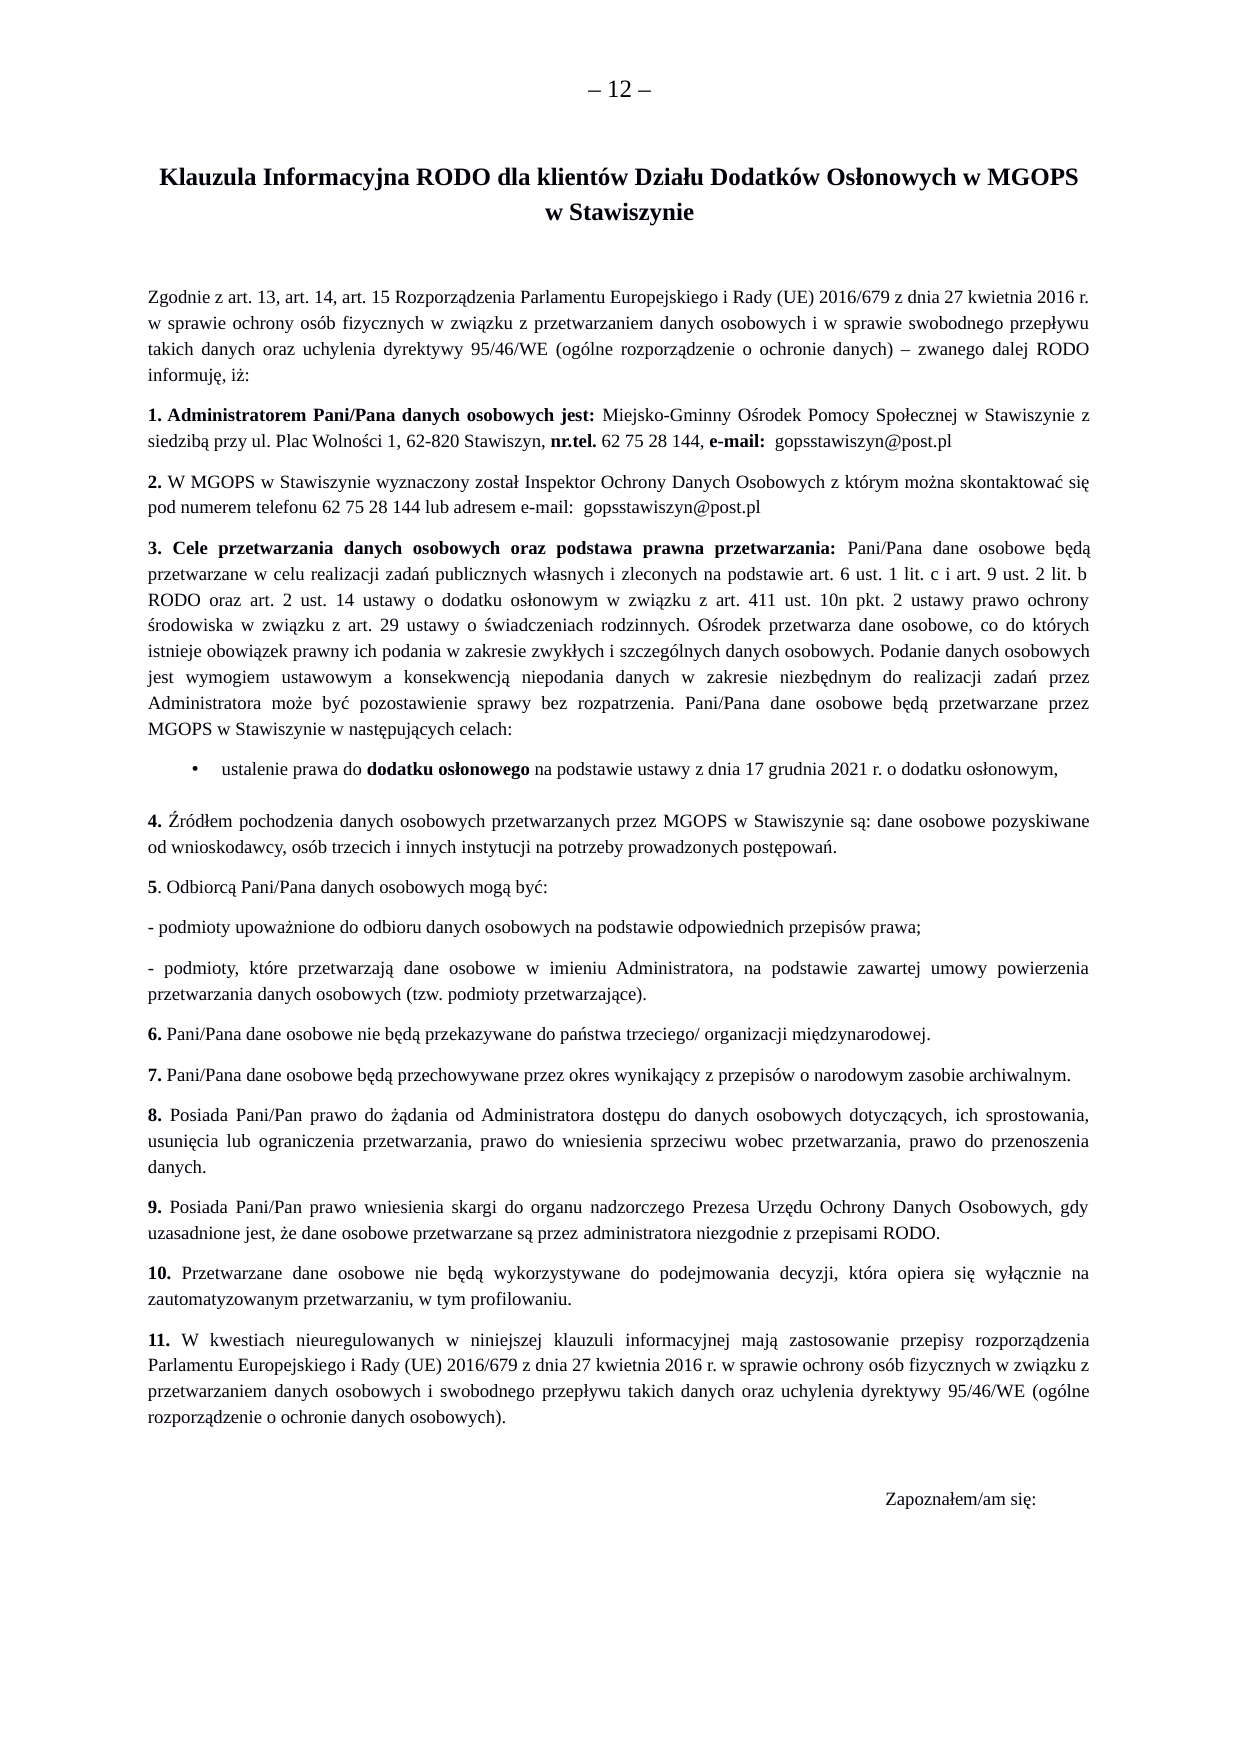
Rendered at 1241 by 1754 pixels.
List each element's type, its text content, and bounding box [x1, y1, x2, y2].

text 9. Posiada Pani/Pan prawo wniesienia skargi do organu nadzorczego Prezesa Urzędu Ochrony Danych Osobowych, gdy uzasadnione jest, że dane osobowe przetwarzane są przez administratora niezgodnie z przepisami RODO. [148, 1196, 1091, 1243]
list ustalenie prawa do dodatku osłonowego na podstawie ustawy z dnia 17 grudnia 2021 r. o dodatku osłonowym, [192, 758, 1091, 780]
text 1. Administratorem Pani/Pana danych osobowych jest: Miejsko-Gminny Ośrodek Pomocy Społecznej w Stawiszynie z siedzibą przy ul. Plac Wolności 1, 62-820 Stawiszyn, nr.tel. 62 75 28 144, e-mail: gopsstawiszyn@post.pl [148, 404, 1091, 452]
text Zgodnie z art. 13, art. 14, art. 15 Rozporządzenia Parlamentu Europejskiego i Rady (UE) 2016/679 z dnia 27 kwietnia 2016 r. w sprawie ochrony osób fizycznych w związku z przetwarzaniem danych osobowych i w sprawie swobodnego przepływu takich danych oraz uchylenia dyrektywy 95/46/WE (ogólne rozporządzenie o ochronie danych) – zwanego dalej RODO informuję, iż: [148, 286, 1091, 386]
text 4. Źródłem pochodzenia danych osobowych przetwarzanych przez MGOPS w Stawiszynie są: dane osobowe pozyskiwane od wnioskodawcy, osób trzecich i innych instytucji na potrzeby prowadzonych postępowań. [148, 810, 1091, 857]
text Klauzula Informacyjna RODO dla klientów Działu Dodatków Osłonowych w MGOPS w Stawiszynie [148, 162, 1091, 226]
text 3. Cele przetwarzania danych osobowych oraz podstawa prawna przetwarzania: Pani/Pana dane osobowe będą przetwarzane w celu realizacji zadań publicznych własnych i zleconych na podstawie art. 6 ust. 1 lit. c i art. 9 ust. 2 lit. b RODO oraz art. 2 ust. 14 ustawy o dodatku osłonowym w związku z art. 411 ust. 10n pkt. 2 ustawy prawo ochrony środowiska w związku z art. 29 ustawy o świadczeniach rodzinnych. Ośrodek przetwarza dane osobowe, co do których istnieje obowiązek prawny ich podania w zakresie zwykłych i szczególnych danych osobowych. Podanie danych osobowych jest wymogiem ustawowym a konsekwencją niepodania danych w zakresie niezbędnym do realizacji zadań przez Administratora może być pozostawienie sprawy bez rozpatrzenia. Pani/Pana dane osobowe będą przetwarzane przez MGOPS w Stawiszynie w następujących celach: [148, 537, 1091, 739]
text 8. Posiada Pani/Pan prawo do żądania od Administratora dostępu do danych osobowych dotyczących, ich sprostowania, usunięcia lub ograniczenia przetwarzania, prawo do wniesienia sprzeciwu wobec przetwarzania, prawo do przenoszenia danych. [148, 1104, 1091, 1177]
text 7. Pani/Pana dane osobowe będą przechowywane przez okres wynikający z przepisów o narodowym zasobie archiwalnym. [148, 1063, 1091, 1085]
text 5. Odbiorcą Pani/Pana danych osobowych mogą być: [148, 876, 1091, 898]
text - podmioty, które przetwarzają dane osobowe w imieniu Administratora, na podstawie zawartej umowy powierzenia przetwarzania danych osobowych (tzw. podmioty przetwarzające). [148, 957, 1091, 1004]
text 6. Pani/Pana dane osobowe nie będą przekazywane do państwa trzeciego/ organizacji międzynarodowej. [148, 1023, 1091, 1045]
text Zapoznałem/am się: [148, 1488, 1091, 1509]
text 10. Przetwarzane dane osobowe nie będą wykorzystywane do podejmowania decyzji, która opiera się wyłącznie na zautomatyzowanym przetwarzaniu, w tym profilowaniu. [148, 1262, 1091, 1310]
text 2. W MGOPS w Stawiszynie wyznaczony został Inspektor Ochrony Danych Osobowych z którym można skontaktować się pod numerem telefonu 62 75 28 144 lub adresem e-mail: gopsstawiszyn@post.pl [148, 471, 1091, 518]
text 11. W kwestiach nieuregulowanych w niniejszej klauzuli informacyjnej mają zastosowanie przepisy rozporządzenia Parlamentu Europejskiego i Rady (UE) 2016/679 z dnia 27 kwietnia 2016 r. w sprawie ochrony osób fizycznych w związku z przetwarzaniem danych osobowych i swobodnego przepływu takich danych oraz uchylenia dyrektywy 95/46/WE (ogólne rozporządzenie o ochronie danych osobowych). [148, 1328, 1091, 1428]
text - podmioty upoważnione do odbioru danych osobowych na podstawie odpowiednich przepisów prawa; [148, 916, 1091, 938]
